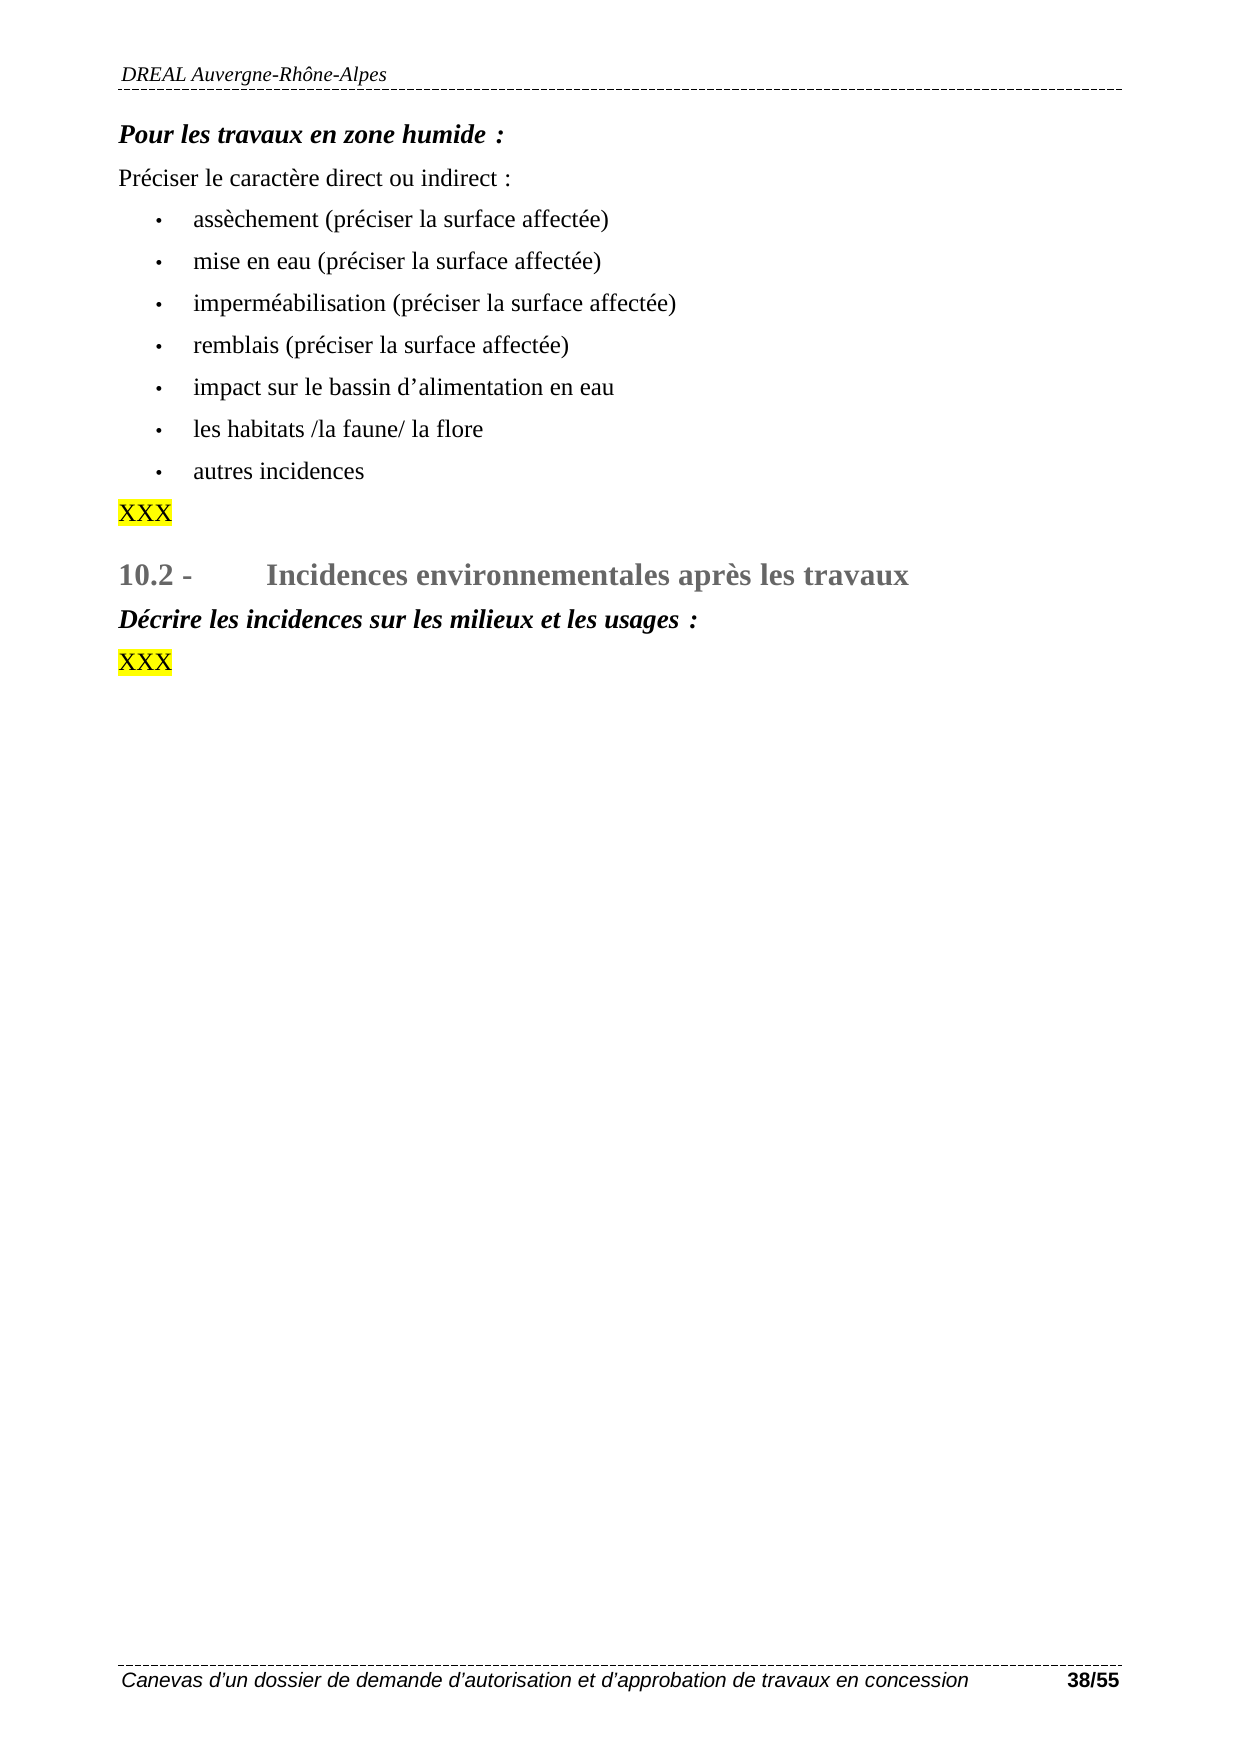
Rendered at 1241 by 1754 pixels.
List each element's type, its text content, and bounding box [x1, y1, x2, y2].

list les habitats /la faune/ la flore [156, 416, 1122, 443]
list impact sur le bassin d’alimentation en eau [156, 374, 1122, 401]
text XXX [118, 499, 1122, 526]
subtitle Incidences environnementales après les travaux [118, 556, 1122, 592]
list assèchement (préciser la surface affectée) [156, 206, 1122, 233]
text Pour les travaux en zone humide : [118, 118, 1122, 149]
list autres incidences [156, 457, 1122, 484]
text XXX [118, 649, 1122, 676]
text Préciser le caractère direct ou indirect : [118, 164, 1122, 191]
text Décrire les incidences sur les milieux et les usages : [118, 607, 1122, 634]
list imperméabilisation (préciser la surface affectée) [156, 290, 1122, 317]
list mise en eau (préciser la surface affectée) [156, 248, 1122, 275]
list remblais (préciser la surface affectée) [156, 332, 1122, 359]
